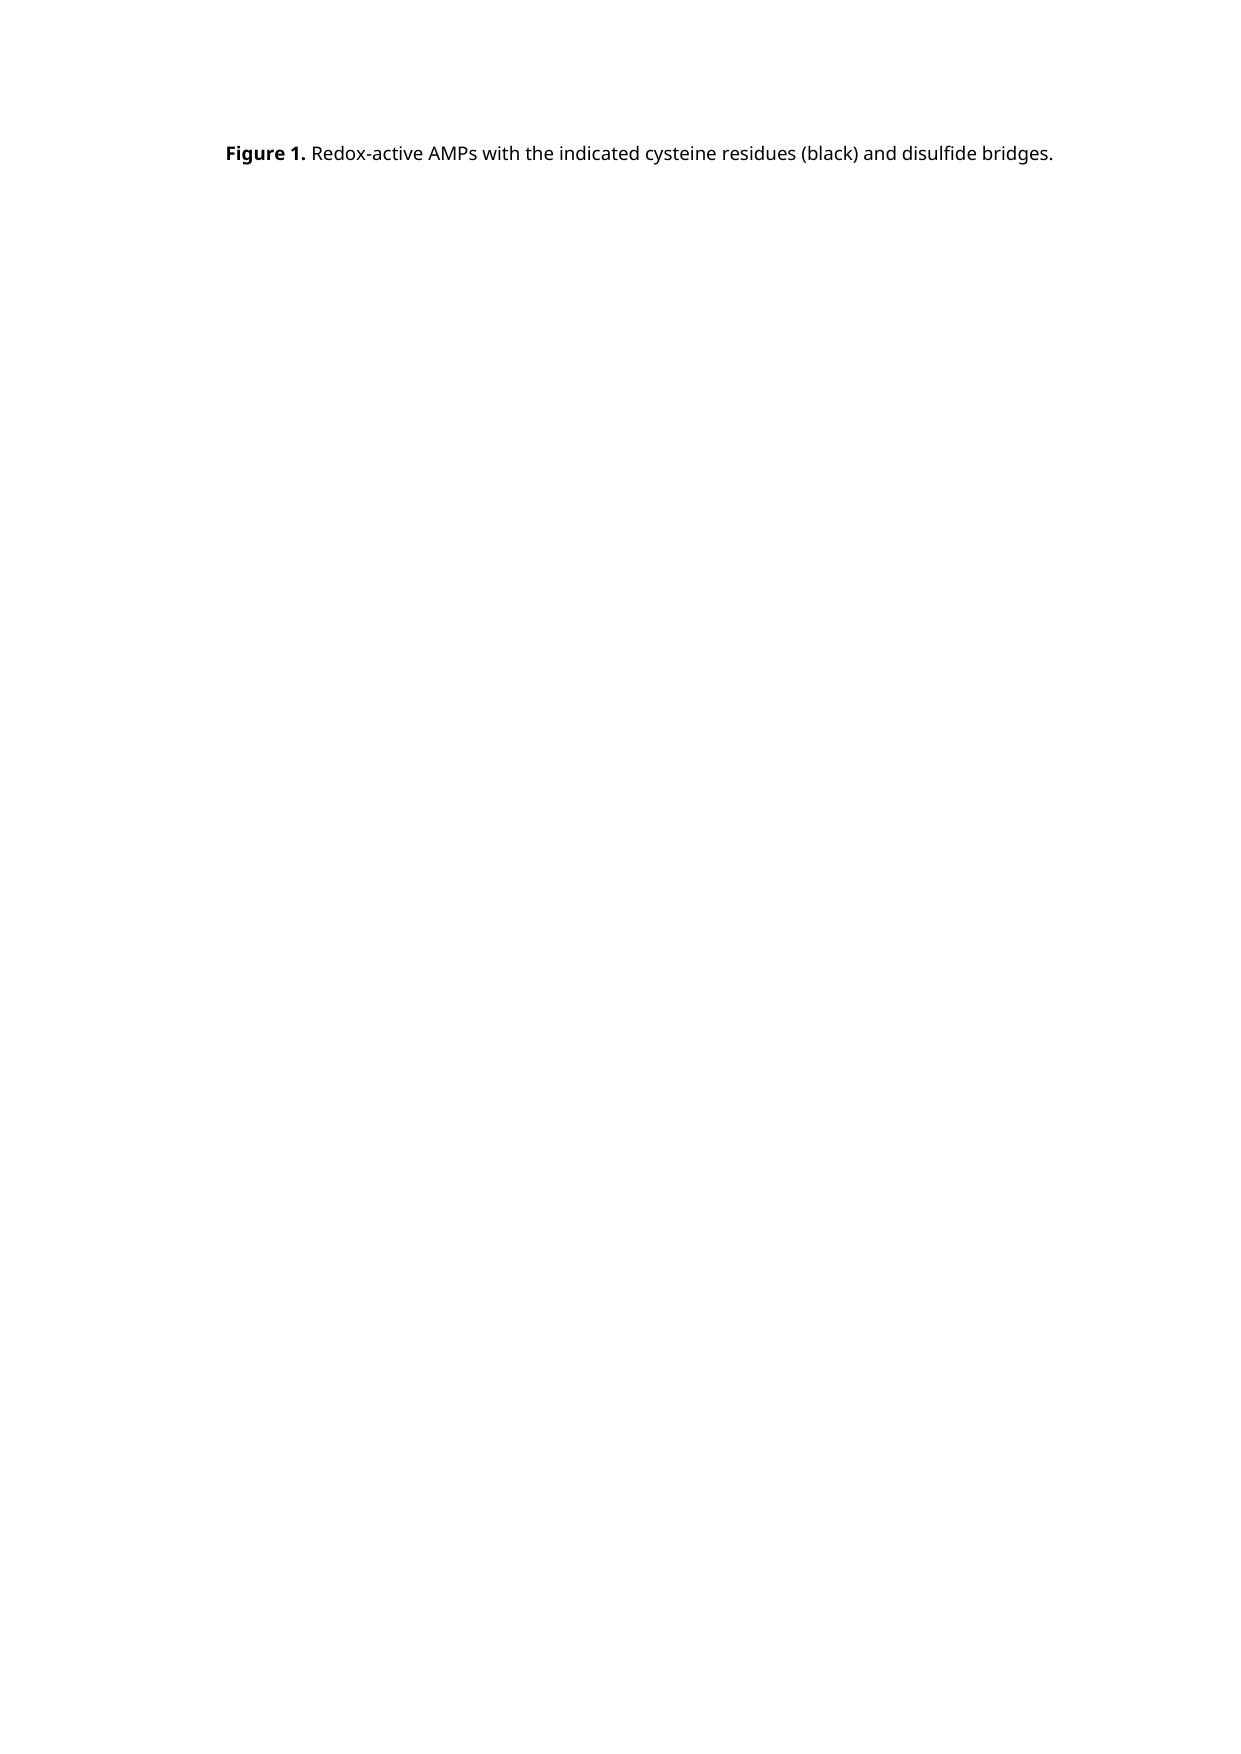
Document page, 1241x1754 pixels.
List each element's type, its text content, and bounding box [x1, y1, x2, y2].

text Figure 1. Redox-active AMPs with the indicated cysteine residues (black) and disulfide bridges. [225, 140, 1178, 165]
